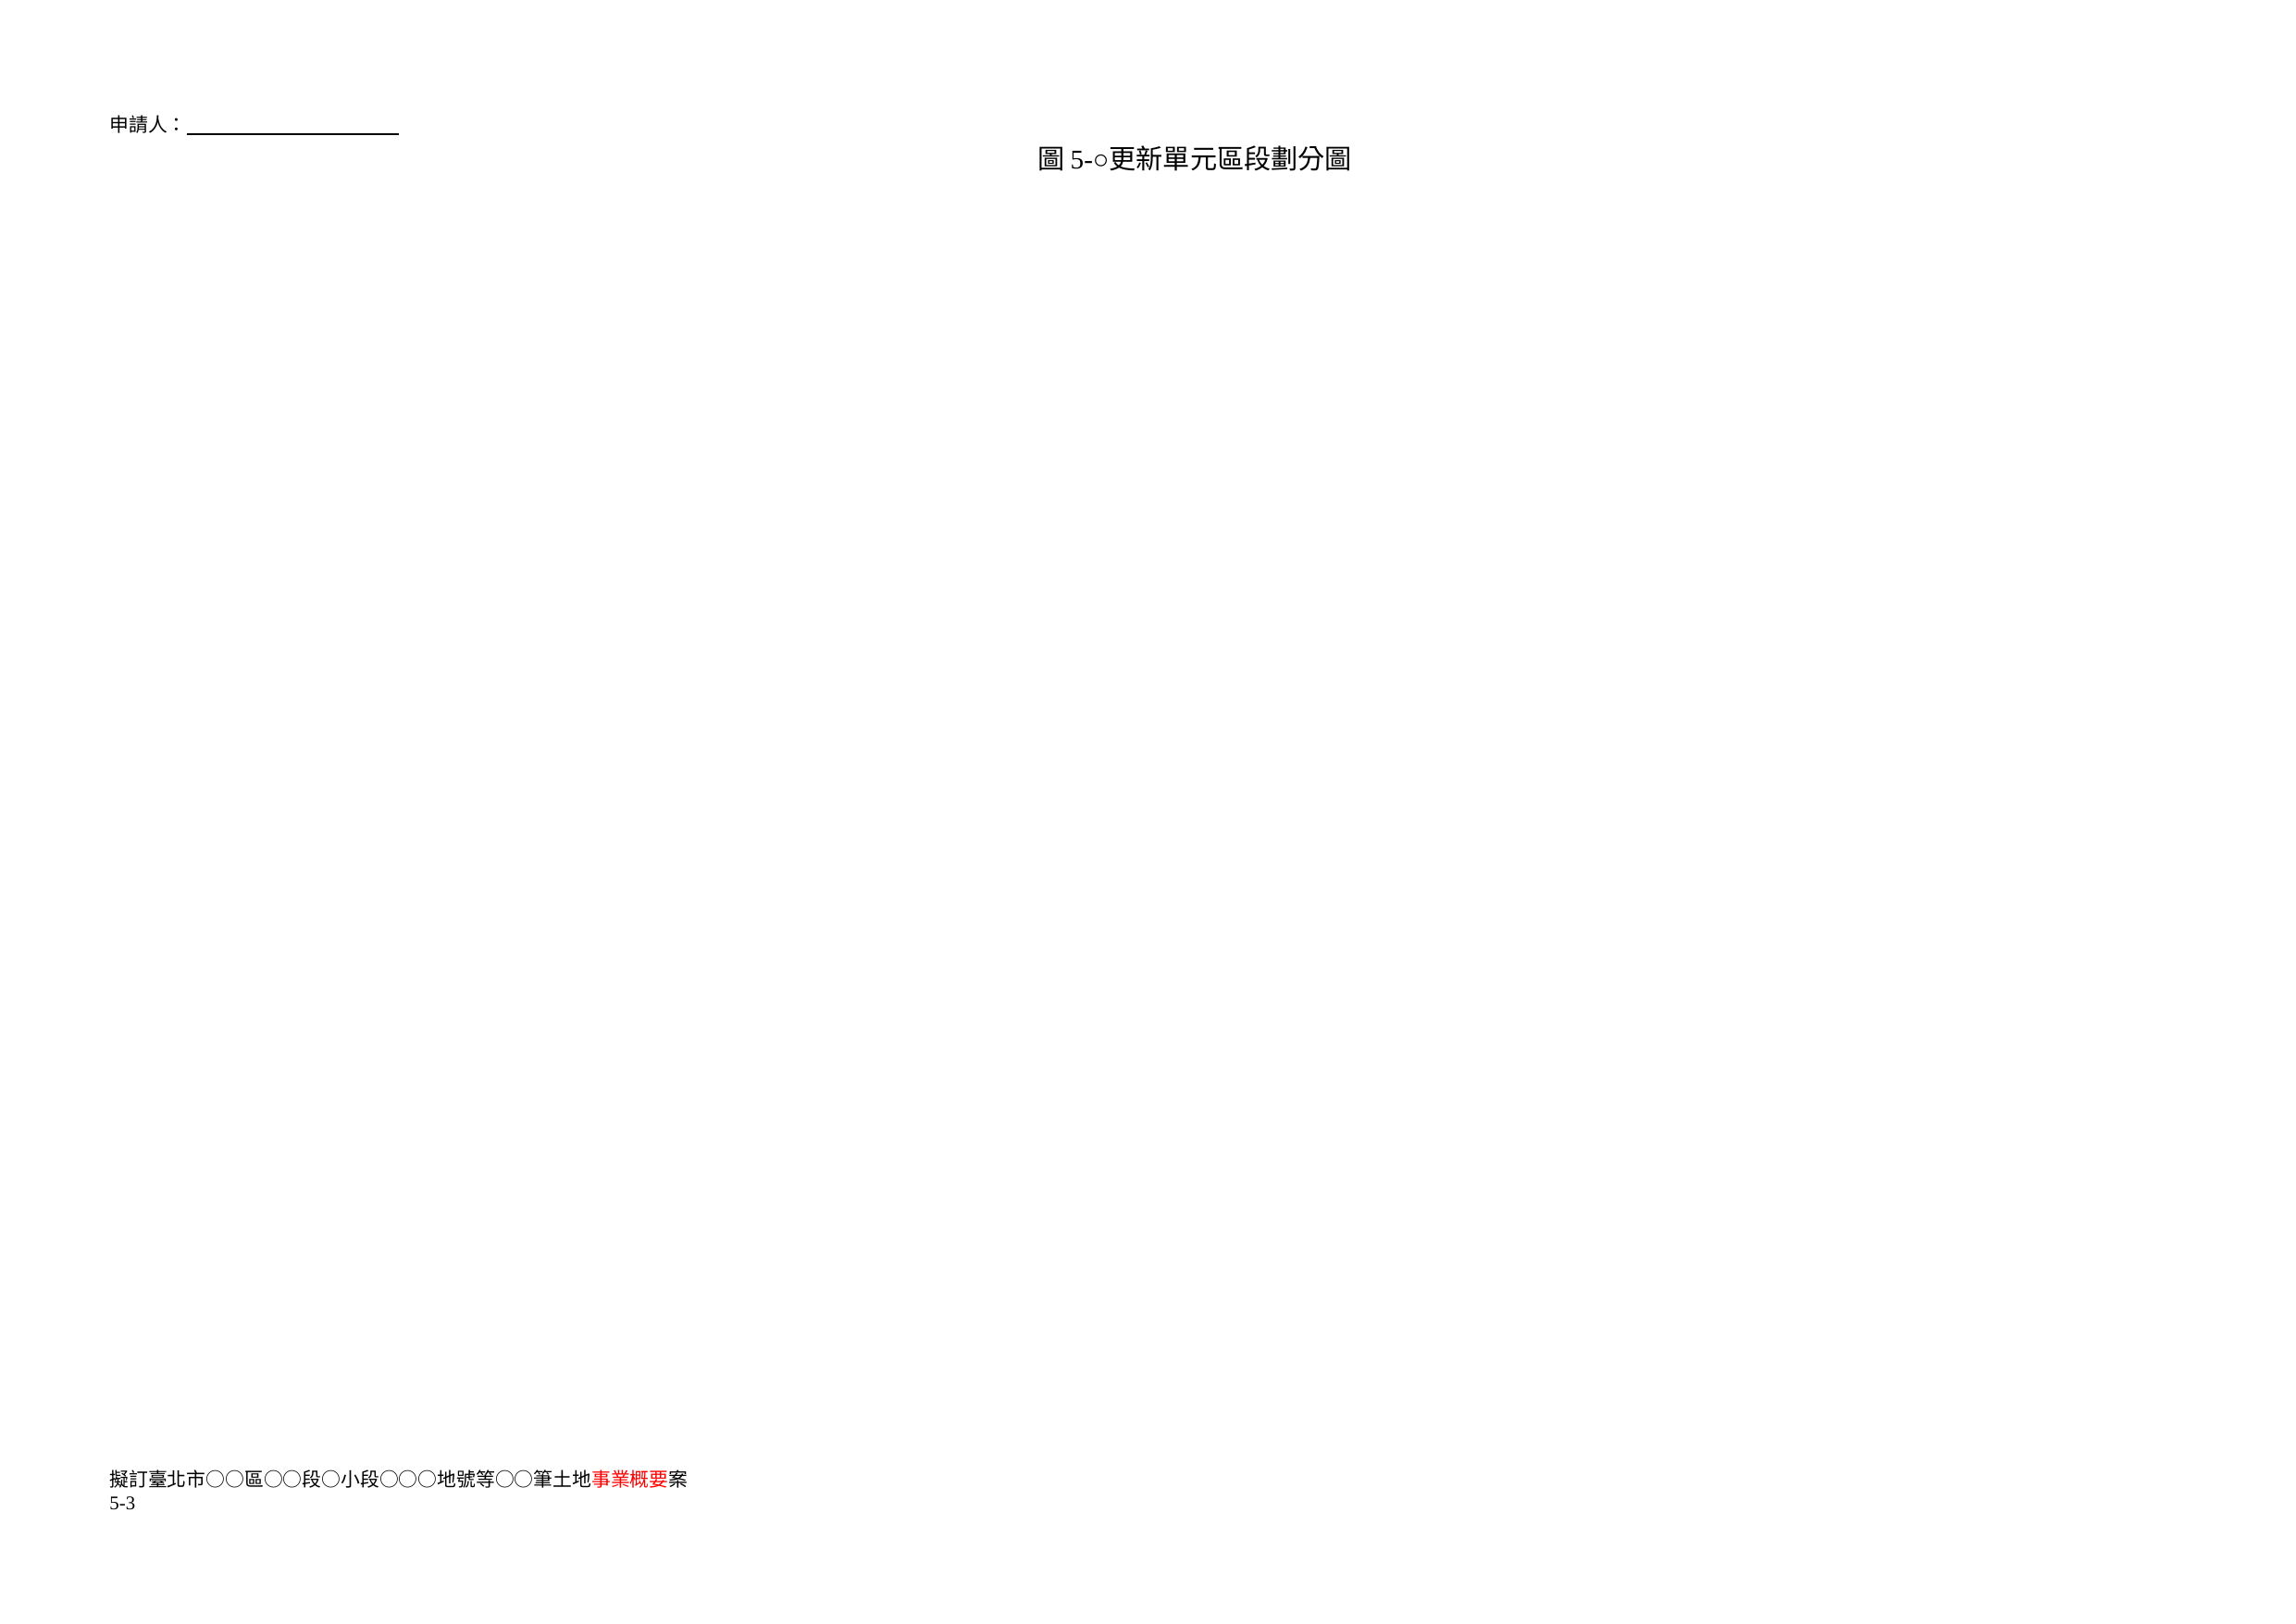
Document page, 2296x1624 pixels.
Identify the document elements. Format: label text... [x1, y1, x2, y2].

text 圖5-○更新單元區段劃分圖 [203, 137, 2186, 177]
